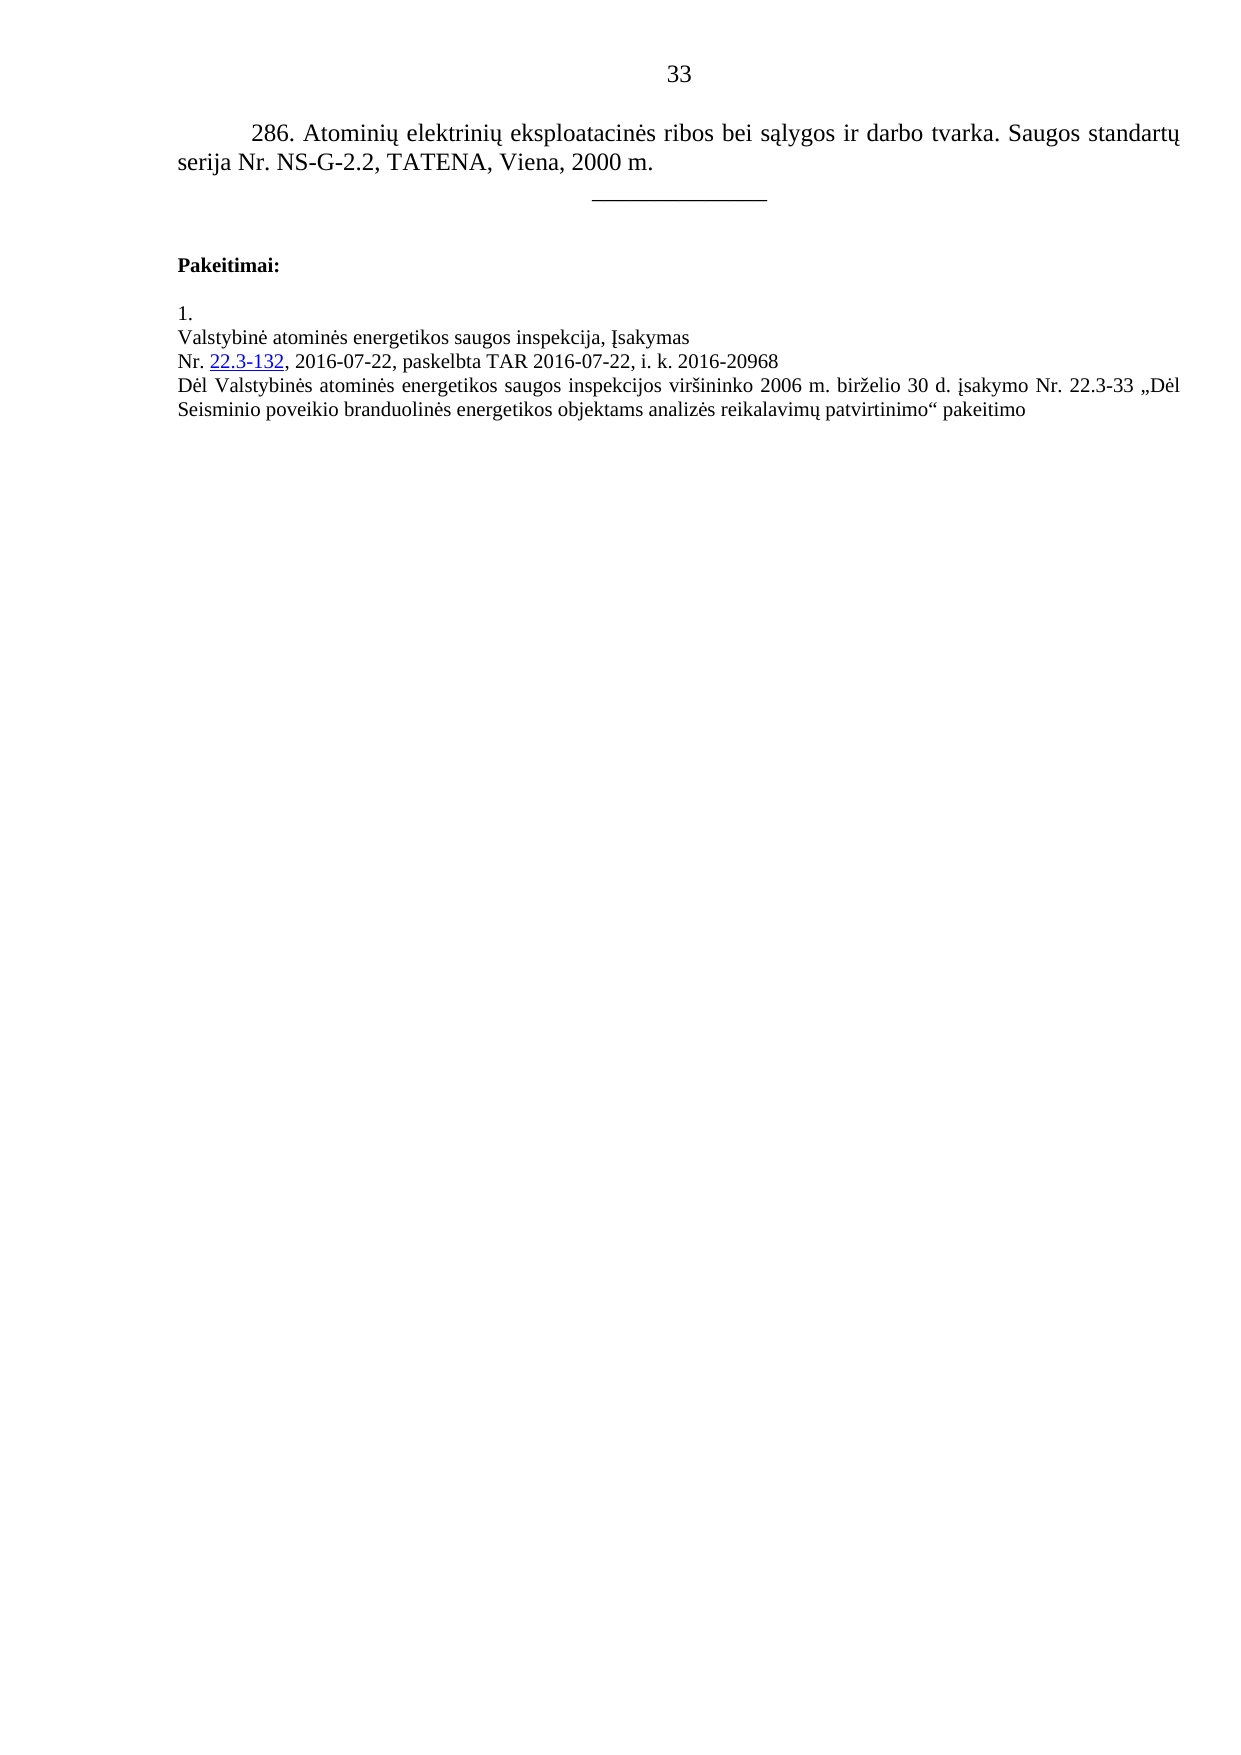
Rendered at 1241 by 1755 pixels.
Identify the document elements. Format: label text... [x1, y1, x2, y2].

text Dėl Valstybinės atominės energetikos saugos inspekcijos viršininko 2006 m. birželio 30 d. įsakymo Nr. 22.3-33 „Dėl Seisminio poveikio branduolinės energetikos objektams analizės reikalavimų patvirtinimo“ pakeitimo [177, 373, 1181, 421]
text Nr. 22.3-132, 2016-07-22, paskelbta TAR 2016-07-22, i. k. 2016-20968 [177, 349, 1181, 373]
text ______________ [177, 176, 1181, 204]
text 1. [177, 301, 1181, 325]
text Pakeitimai: [177, 252, 1181, 277]
text Valstybinė atominės energetikos saugos inspekcija, Įsakymas [177, 325, 1181, 349]
text 286. Atominių elektrinių eksploatacinės ribos bei sąlygos ir darbo tvarka. Saugos standartų serija Nr. NS-G-2.2, TATENA, Viena, 2000 m. [177, 118, 1181, 176]
